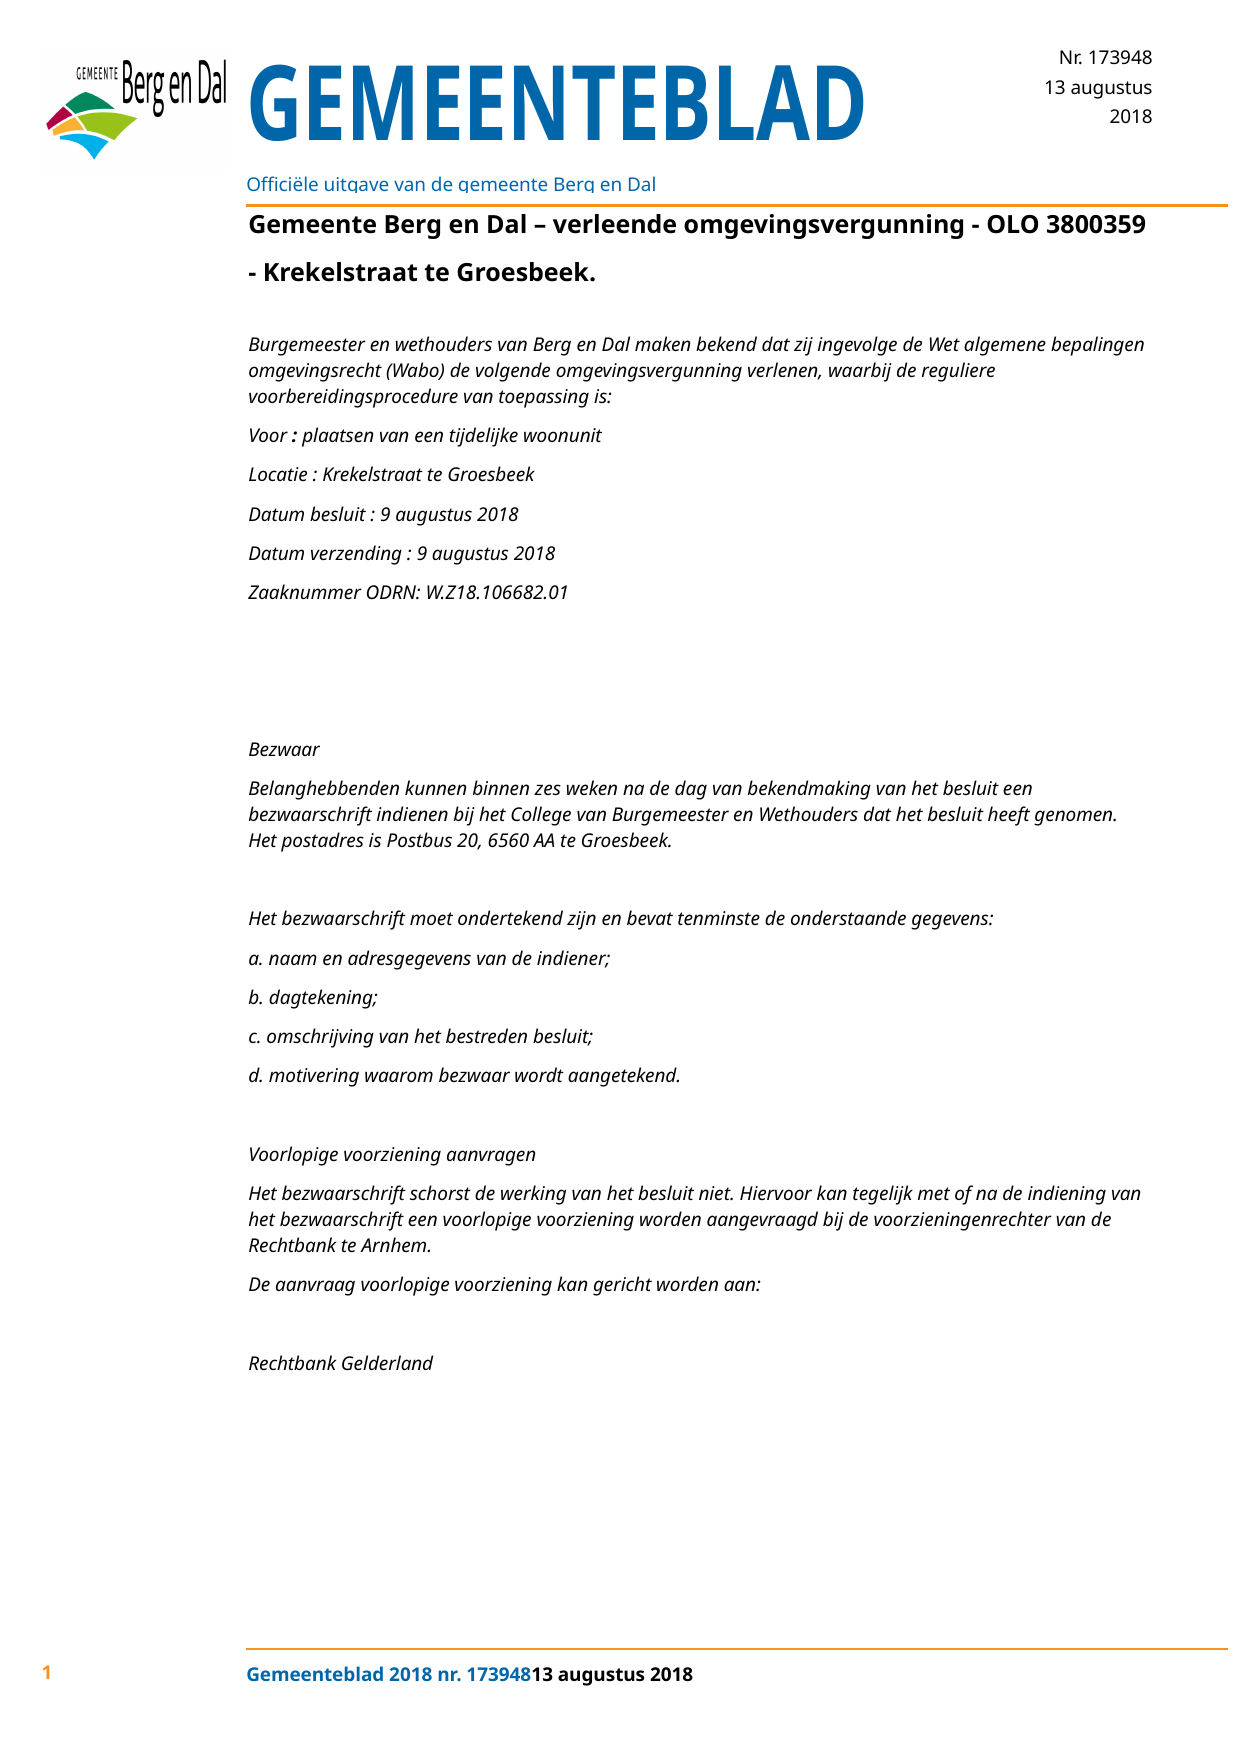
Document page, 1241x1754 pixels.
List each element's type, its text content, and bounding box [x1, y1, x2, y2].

text d. motivering waarom bezwaar wordt aangetekend. [248, 1063, 1152, 1088]
text Bezwaar [248, 736, 1152, 762]
text Datum verzending : 9 augustus 2018 [248, 540, 1152, 566]
text Voorlopige voorziening aanvragen [248, 1141, 1152, 1167]
text Gemeente Berg en Dal – verleende omgevingsvergunning - OLO 3800359 - Krekelstraat te Groesbeek. [248, 207, 1152, 288]
text Belanghebbenden kunnen binnen zes weken na de dag van bekendmaking van het besluit een bezwaarschrift indienen bij het College van Burgemeester en Wethouders dat het besluit heeft genomen. Het postadres is Postbus 20, 6560 AA te Groesbeek. [248, 776, 1152, 853]
picture [41, 47, 231, 172]
text Zaaknummer ODRN: W.Z18.106682.01 [248, 579, 1152, 605]
text Datum besluit : 9 augustus 2018 [248, 501, 1152, 526]
text Rechtbank Gelderland [248, 1350, 1152, 1376]
text Burgemeester en wethouders van Berg en Dal maken bekend dat zij ingevolge de Wet algemene bepalingen omgevingsrecht (Wabo) de volgende omgevingsvergunning verlenen, waarbij de reguliere voorbereidingsprocedure van toepassing is: [248, 331, 1152, 409]
text c. omschrijving van het bestreden besluit; [248, 1023, 1152, 1049]
text a. naam en adresgegevens van de indiener; [248, 945, 1152, 971]
text b. dagtekening; [248, 984, 1152, 1010]
text Locatie : Krekelstraat te Groesbeek [248, 461, 1152, 487]
text Het bezwaarschrift schorst de werking van het besluit niet. Hiervoor kan tegelijk met of na de indiening van het bezwaarschrift een voorlopige voorziening worden aangevraagd bij de voorzieningenrechter van de Rechtbank te Arnhem. [248, 1181, 1152, 1258]
text Het bezwaarschrift moet ondertekend zijn en bevat tenminste de onderstaande gegevens: [248, 906, 1152, 931]
text Voor : plaatsen van een tijdelijke woonunit [248, 422, 1152, 448]
text De aanvraag voorlopige voorziening kan gericht worden aan: [248, 1271, 1152, 1297]
